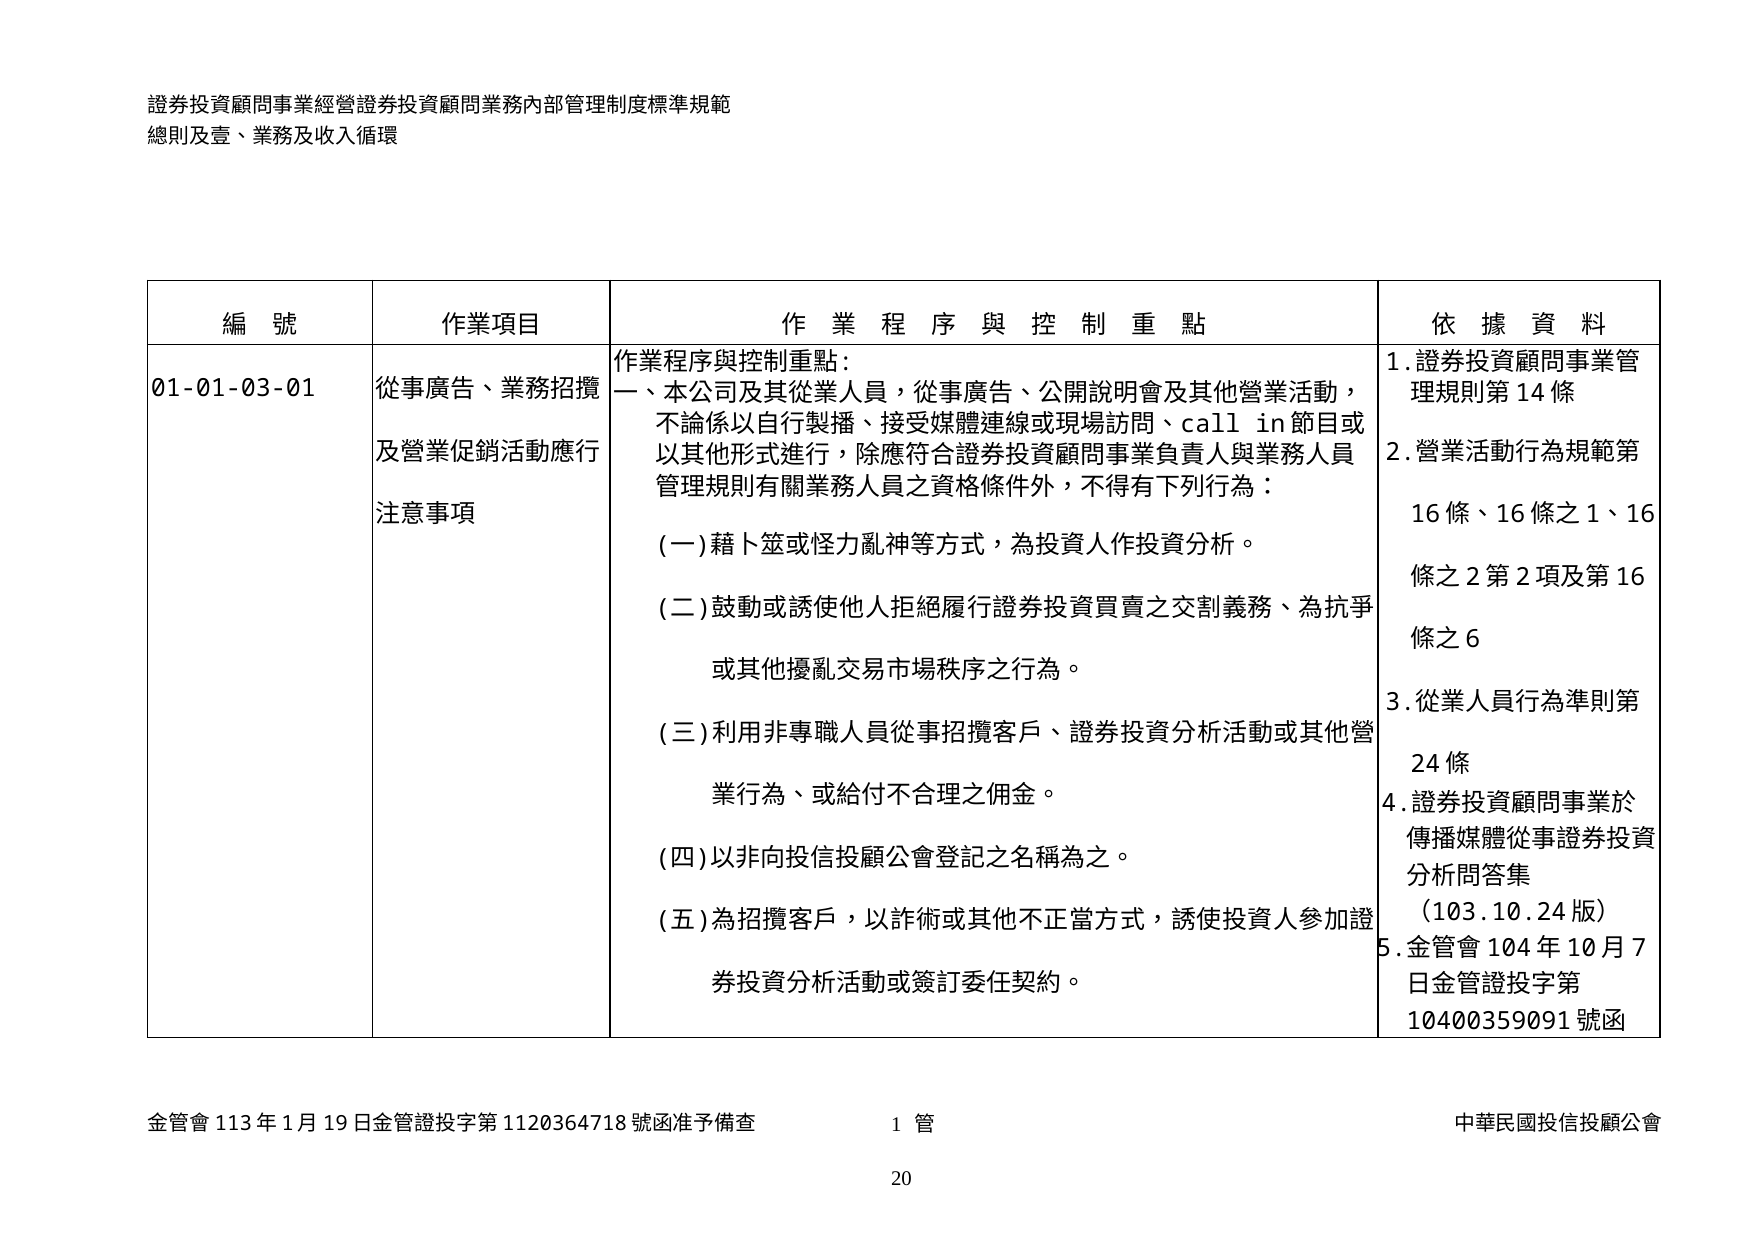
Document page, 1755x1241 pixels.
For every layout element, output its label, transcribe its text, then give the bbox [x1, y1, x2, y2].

table_header 作業項目 [373, 281, 609, 343]
table_header 作 業 程 序 與 控 制 重 點 [611, 281, 1377, 343]
table_cell 01-01-03-01 [148, 345, 372, 1036]
table_cell 1.證券投資顧問事業管理規則第14條 2.營業活動行為規範第16條、16條之1、16條之2第2項及第16條之6 3.從業人員行為準則第24條 4.證券投資顧問事業於傳播媒體從事證券投資分析問答集（103.10.24版） 5.金管會104年10月7日金管證投字第10400359091號函 [1379, 345, 1659, 1036]
table_cell 從事廣告、業務招攬及營業促銷活動應行注意事項 [373, 345, 609, 1036]
table_cell 作業程序與控制重點: 一、本公司及其從業人員，從事廣告、公開說明會及其他營業活動，不論係以自行製播、接受媒體連線或現場訪問、call in節目或以其他形式進行，除應符合證券投資顧問事業負責人與業務人員管理規則有關業務人員之資格條件外，不得有下列行為： (一)藉卜筮或怪力亂神等方式，為投資人作投資分析。 (二)鼓動或誘使他人拒絕履行證券投資買賣之交割義務、為抗爭或其他擾亂交易市場秩序之行為。 (三)利用非專職人員從事招攬客戶、證券投資分析活動或其他營業行為、或給付不合理之佣金。 (四)以非向投信投顧公會登記之名稱為之。 (五)為招攬客戶，以詐術或其他不正當方式，誘使投資人參加證券投資分析活動或簽訂委任契約。 (六)對所提供證券投資服務之績效、內容或方法無任何證據時，於廣告中表示較其他業者為優。 (七)於廣告中僅揭示對公司本身有利之事項，或有其他過度宣傳之內容。 (八)未取得核准辦理全權委託投資業務，而為使人誤信其有辦理該項業務之廣告。 (九)為保證獲利或負擔損失之表示。 (十)於傳播媒體從事投資分析之同時，有招攬客戶之廣告行為。 (十一)涉有利益衝突、詐欺、虛偽不實、欺罔、謾罵或其他顯著有違事實或足致他人誤信或意圖影響證券市場行情之行為，包括涉有引用市場傳言及不採公司澄清資訊之行為。 (十二)涉有個別有價證券未來價位研判預測，亦包含爰引外部研究報告進行未來價位研判預測。 (十三)於有價證券集中交易市場或櫃檯買賣成交系統交易時間（上市櫃股票係為上午9時至下午1時30分；興櫃股票則為上午9時至下午3時，簡稱盤中）及前後一小時內，在廣播或電視傳播媒體，對不特定人就個別有價證券之買賣進行推介或勸誘。 (十四)於前款所定時間外，在廣播或電視媒體，未列合理研判分析依據，對不特定人就個別有價證券之產業或公司財務、業務資訊提供分析意見，或就個別有價證券之買賣進行推介。 (十五)於公開場所或廣播、電視以外之傳播媒體，對不特定人未列合理研判分析依據對個別有價證券之買賣進行推介。 (十六)對證券市場之行情研判、市場分析及產業趨勢，未列合理研判依據。 (十七)以主力外圍、集團炒作、內線消息或其他不正當或違反法令之內容，作為招攬之訴求及推介個別有價證券之依據。 (十八)引用各種推薦書、感謝函、過去績效或其他易使人認為確可獲利之類似文字或表示。 (十九)為推廣業務所製發之書面文件，刻意以不明顯字體標示附註與限制事項，未列明公司登記名稱、地址、電話及營業執照字號以及冒用或使用相同或近似於他人之註冊商標、服務標章或名號，致有混淆投資人之虞。 (二十)以業務人員或內部研究單位等非證券投資顧問事業名義，逕行對外招收會員、舉辦證券投資分析活動、製作書面文件或電子文件。 (二十一)未經許可兼營期貨顧問業務，而從事期貨或衍生性商品之投資分析。 (二十二)對同業或他人為攻訐或損害營業信譽。 (二十三)提供贈品或其他利益以招攬客戶。 (二十四)以投資顧問服務為贈品或以價值與證券投資顧問委任契約本約顯不相當之贈品，勸誘投資人簽訂契約。 (二十五)以顧問費或委任費之收入為捐贈或與委任人權益無關之詞語為訴求。 (二十六)藉金管會核准經營某項業務，作為證實該申請事項或保證投資分析績效之宣傳。 (二十七)以國家認證分析師之資格擔保為訴求。 (二十八)製作有聲媒體廣告時，未以語音或文字聲明「本公司經主管機關核准之營業執照字號為（○○）證管（或金管）投顧字第○○○號」。 (二十九)製作廣播證券投資分析節目時，未於節目播放之前或之後，聲明公司名稱、金管會或原證期會核准之營業執照字號、從事證券投資分析人員真實姓名。 (三十)製作電視證券投資分析節目時，未於畫面或版面明顯處，聲明公司名稱、金管會或原證期會核准之營業執照字號、從事證券投資分析人員真實姓名。 (三十一)涉及對新臺幣匯率走勢之臆測。 (三十二)證券投資顧問事業未要求從業人員於離職時，將刊登於電子郵件、電子看板及網際網路系統之宣傳資料及廣告予以刪除。 （三十三）於傳播媒體從事興櫃股票以外之其他非上市(櫃)股票之投資分析活動。 （三十四）於傳播媒體提供證券投資分析節目時，於節目中宣稱免費贈送投資資訊等類似內容，當不特定人致電索取時，以加入會員始能免費獲得投資資訊為由，促使不特定人入會。 (三十五)其他經金管會禁止之行為。 二、本公司自行製播或付費約定由他人製播之證券投資分析節目，不得聘用非本公司員工擔任節目主持人，且不具備證券投資分析人員資格之員工擔任節目主持人，除應遵守前述一之規範外，並不得有下列行為： (一)講述之內容涉及證券投資分析行為之情事。 (二)於節目主講人或受訪人從事證券投資分析之空檔，對證券市場走勢、個股行情及產業趨勢等作研判或論述。 (三)延續或重複主講人、受訪人對證券市場走勢、個股行情及產業趨勢之分析、或加以闡述、或解釋。 (四)以問答方式與主講人或受訪人進行證券投資分析行為。 (五)回覆觀聽眾有關證券投資分析之call in或傳真等。 (六)過度宣傳任職公司、或主講人、或受訪人所提供之證券投資顧問服務績效，或作保證獲利或負擔損失之表示。 (七)推展或招攬未經主管機關核准辦理之業務。 (八)其他違反證券暨期貨管理法令或經金管會規定不得為之之行為。 不具備證券投資分析人員資格之節目主持人發言時間不得超過主講人及受訪人，且每次發言時間以三分鐘為限。 三、本公司從事提供看盤軟體作為服務之輔助工具，從事有價證券之投資研究分析或建議之營業活動時，應與客戶訂定書面證券投資顧問契約除應遵守前述一及二規範外，並不得有下列行為： （一）於說明看盤軟體時，表示所提供之投資建議較其他業者為優、或有攻訐，或其他過度宣傳之情事。 （二）為保證獲利之表示。 （三）於說明看盤軟體之系統功能時，對不特定人就個別有價證券之買賣進行推介或勸誘，或有意圖影響證券市場行情之行為。 （四）介紹看盤軟體之人員資格及節目帶之申報亦應比照現行相關規定辦理。 四、本公司自行製播或付費約定由他人製播之證券投資分析節目，應依據投信投顧公會營業活動行為規範第16條之6規定述明相關警語。 五、與頻道業者簽約時應載明不得於盤中重播節目帶。 六、本公司之證券投資分析人員受邀出席談話性電視節目時，應於畫面揭示本公司名稱。 [611, 345, 1377, 1036]
table_header 編 號 [148, 281, 372, 343]
table_header 依 據 資 料 [1379, 281, 1659, 343]
